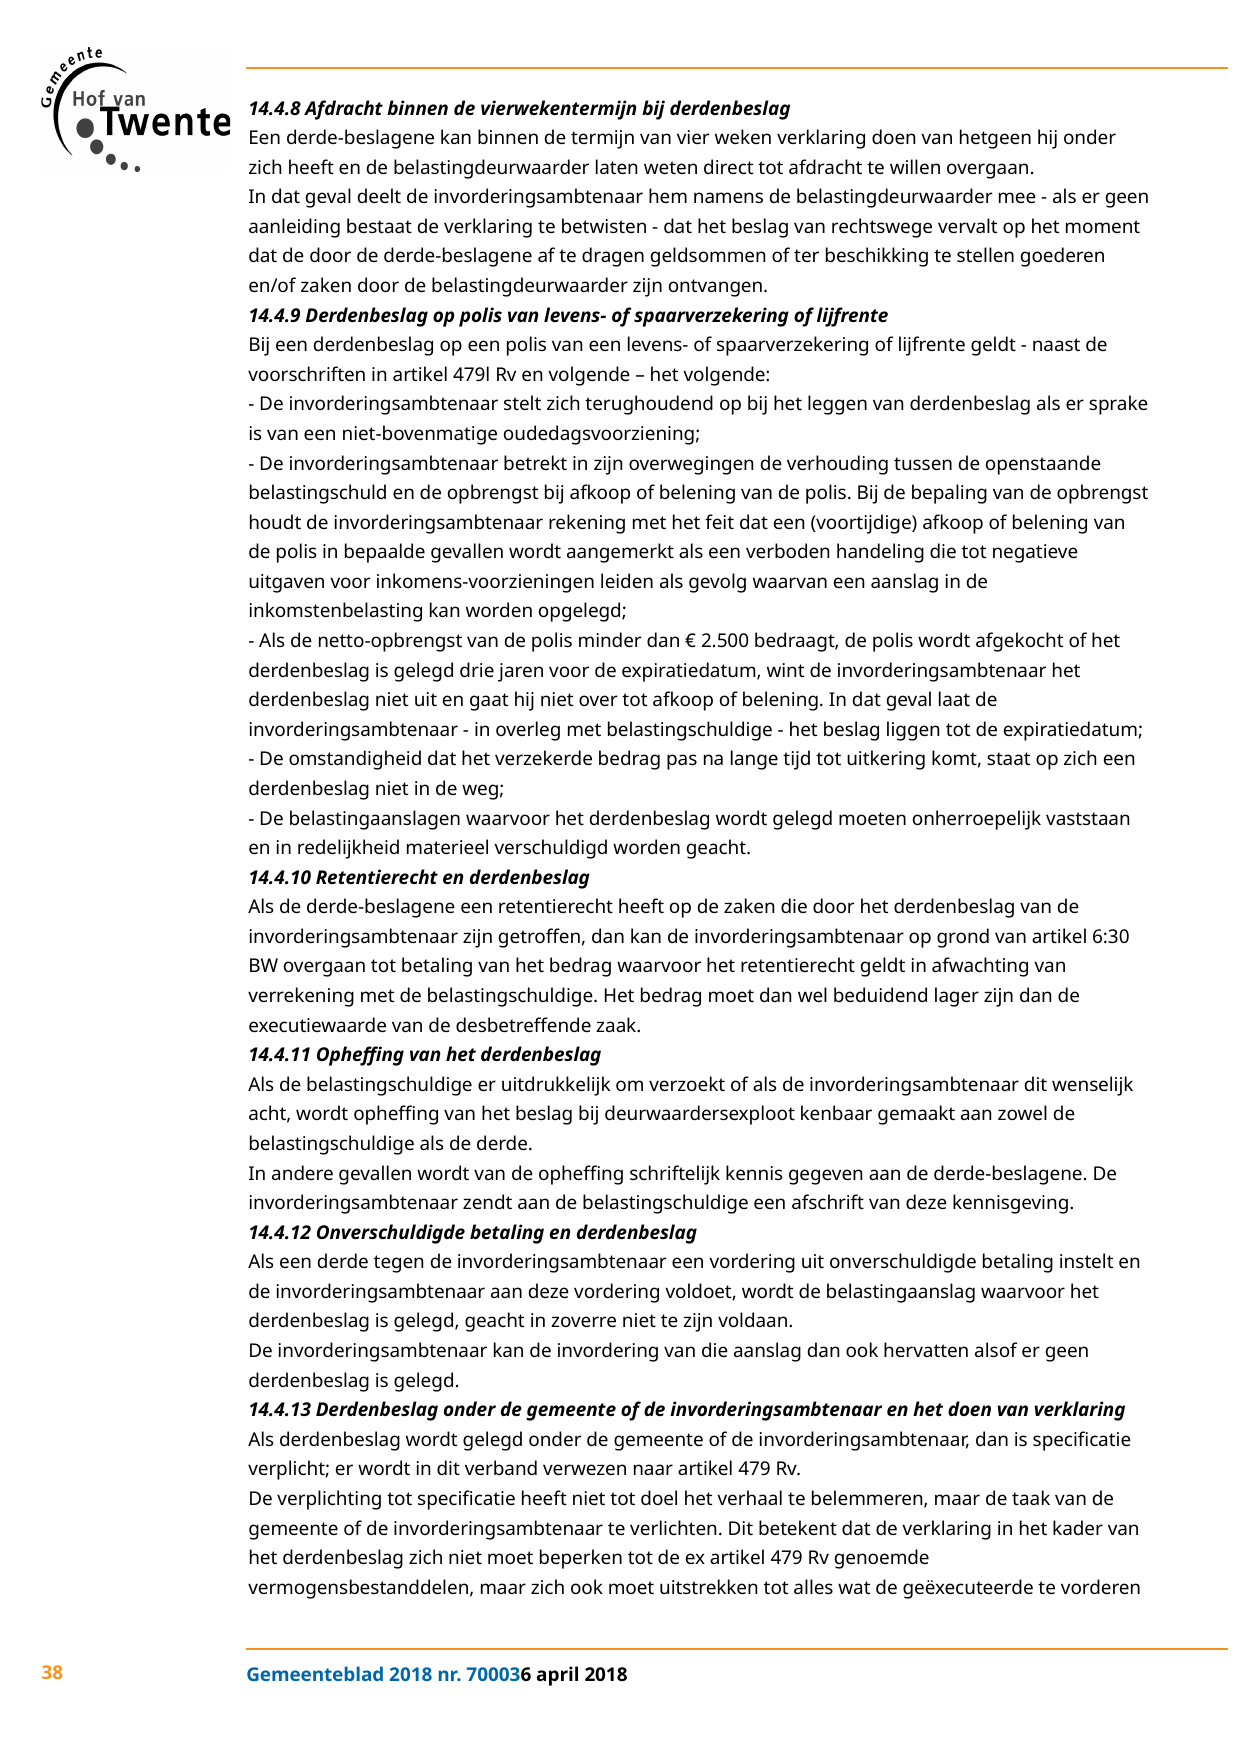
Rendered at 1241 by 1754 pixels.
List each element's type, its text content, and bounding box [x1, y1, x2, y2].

text - De belastingaanslagen waarvoor het derdenbeslag wordt gelegd moeten onherroepelijk vaststaan en in redelijkheid materieel verschuldigd worden geacht. [248, 805, 1152, 860]
text 14.4.12 Onverschuldigde betaling en derdenbeslag [248, 1219, 1152, 1245]
text 14.4.10 Retentierecht en derdenbeslag [248, 864, 1152, 890]
text - De invorderingsambtenaar betrekt in zijn overwegingen de verhouding tussen de openstaande belastingschuld en de opbrengst bij afkoop of belening van de polis. Bij de bepaling van de opbrengst houdt de invorderingsambtenaar rekening met het feit dat een (voortijdige) afkoop of belening van de polis in bepaalde gevallen wordt aangemerkt als een verboden handeling die tot negatieve uitgaven voor inkomens-voorzieningen leiden als gevolg waarvan een aanslag in de inkomstenbelasting kan worden opgelegd; [248, 450, 1152, 623]
text Bij een derdenbeslag op een polis van een levens- of spaarverzekering of lijfrente geldt - naast de voorschriften in artikel 479l Rv en volgende – het volgende: [248, 331, 1152, 387]
text 14.4.13 Derdenbeslag onder de gemeente of de invorderingsambtenaar en het doen van verklaring [248, 1396, 1152, 1422]
text 14.4.11 Opheffing van het derdenbeslag [248, 1041, 1152, 1067]
text 14.4.8 Afdracht binnen de vierwekentermijn bij derdenbeslag [248, 95, 1152, 121]
text Als de derde-beslagene een retentierecht heeft op de zaken die door het derdenbeslag van de invorderingsambtenaar zijn getroffen, dan kan de invorderingsambtenaar op grond van artikel 6:30 BW overgaan tot betaling van het bedrag waarvoor het retentierecht geldt in afwachting van verrekening met de belastingschuldige. Het bedrag moet dan wel beduidend lager zijn dan de executiewaarde van de desbetreffende zaak. [248, 893, 1152, 1038]
text In dat geval deelt de invorderingsambtenaar hem namens de belastingdeurwaarder mee - als er geen aanleiding bestaat de verklaring te betwisten - dat het beslag van rechtswege vervalt op het moment dat de door de derde-beslagene af te dragen geldsommen of ter beschikking te stellen goederen en/of zaken door de belastingdeurwaarder zijn ontvangen. [248, 183, 1152, 298]
text In andere gevallen wordt van de opheffing schriftelijk kennis gegeven aan de derde-beslagene. De invorderingsambtenaar zendt aan de belastingschuldige een afschrift van deze kennisgeving. [248, 1160, 1152, 1215]
picture [41, 47, 231, 172]
text - De invorderingsambtenaar stelt zich terughoudend op bij het leggen van derdenbeslag als er sprake is van een niet-bovenmatige oudedagsvoorziening; [248, 391, 1152, 446]
text - Als de netto-opbrengst van de polis minder dan € 2.500 bedraagt, de polis wordt afgekocht of het derdenbeslag is gelegd drie jaren voor de expiratiedatum, wint de invorderingsambtenaar het derdenbeslag niet uit en gaat hij niet over tot afkoop of belening. In dat geval laat de invorderingsambtenaar - in overleg met belastingschuldige - het beslag liggen tot de expiratiedatum; [248, 627, 1152, 742]
text Als een derde tegen de invorderingsambtenaar een vordering uit onverschuldigde betaling instelt en de invorderingsambtenaar aan deze vordering voldoet, wordt de belastingaanslag waarvoor het derdenbeslag is gelegd, geacht in zoverre niet te zijn voldaan. [248, 1248, 1152, 1333]
text Een derde-beslagene kan binnen de termijn van vier weken verklaring doen van hetgeen hij onder zich heeft en de belastingdeurwaarder laten weten direct tot afdracht te willen overgaan. [248, 124, 1152, 180]
text De verplichting tot specificatie heeft niet tot doel het verhaal te belemmeren, maar de taak van de gemeente of de invorderingsambtenaar te verlichten. Dit betekent dat de verklaring in het kader van het derdenbeslag zich niet moet beperken tot de ex artikel 479 Rv genoemde vermogensbestanddelen, maar zich ook moet uitstrekken tot alles wat de geëxecuteerde te vorderen [248, 1485, 1152, 1600]
text 14.4.9 Derdenbeslag op polis van levens- of spaarverzekering of lijfrente [248, 302, 1152, 328]
text Als de belastingschuldige er uitdrukkelijk om verzoekt of als de invorderingsambtenaar dit wenselijk acht, wordt opheffing van het beslag bij deurwaardersexploot kenbaar gemaakt aan zowel de belastingschuldige als de derde. [248, 1071, 1152, 1156]
text De invorderingsambtenaar kan de invordering van die aanslag dan ook hervatten alsof er geen derdenbeslag is gelegd. [248, 1337, 1152, 1393]
text Als derdenbeslag wordt gelegd onder de gemeente of de invorderingsambtenaar, dan is specificatie verplicht; er wordt in dit verband verwezen naar artikel 479 Rv. [248, 1426, 1152, 1481]
text - De omstandigheid dat het verzekerde bedrag pas na lange tijd tot uitkering komt, staat op zich een derdenbeslag niet in de weg; [248, 746, 1152, 801]
